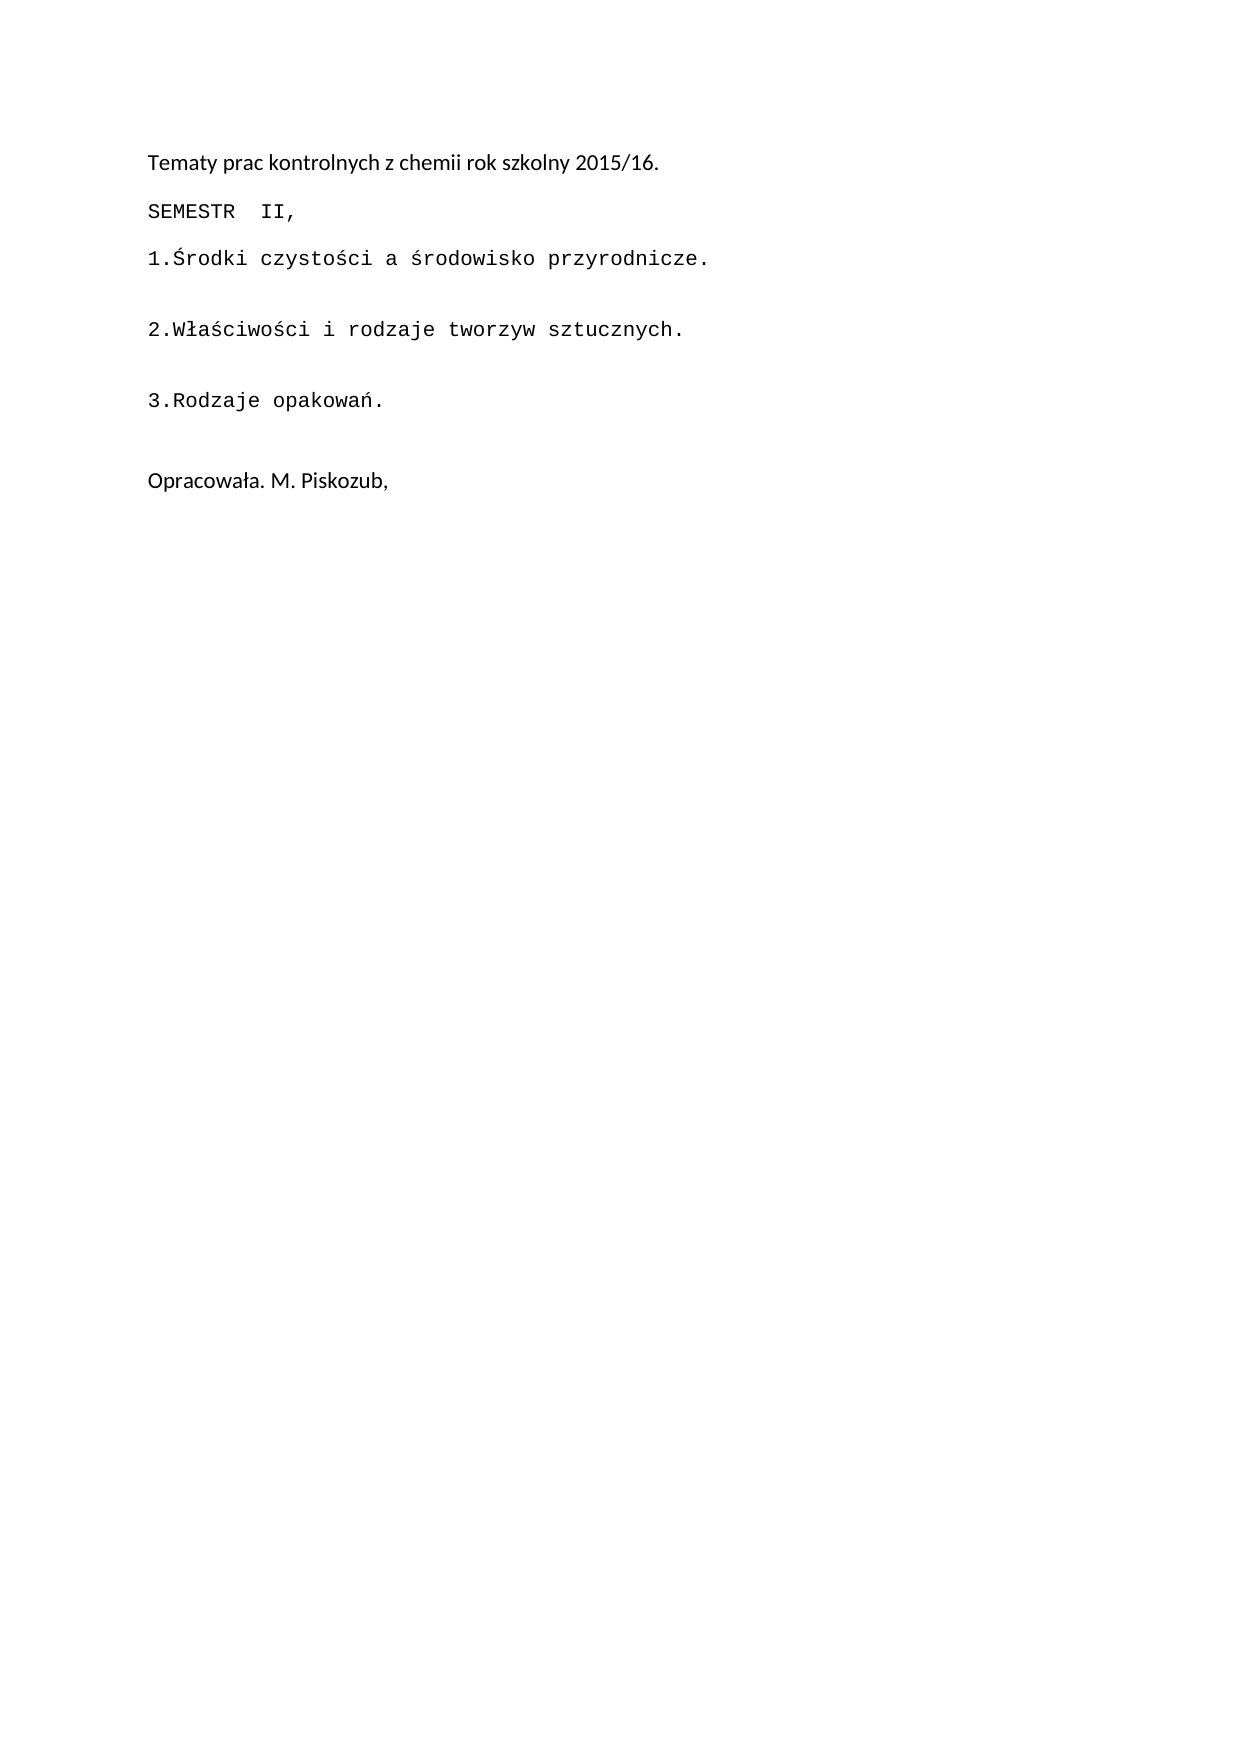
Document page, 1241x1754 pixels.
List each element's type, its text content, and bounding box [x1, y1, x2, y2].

text Tematy prac kontrolnych z chemii rok szkolny 2015/16. [148, 148, 1093, 176]
text 1.Środki czystości a środowisko przyrodnicze. [148, 248, 1093, 272]
text SEMESTR II, [148, 201, 1093, 224]
text Opracowała. M. Piskozub, [148, 466, 1093, 494]
text 2.Właściwości i rodzaje tworzyw sztucznych. [148, 319, 1093, 342]
text 3.Rodzaje opakowań. [148, 390, 1093, 413]
